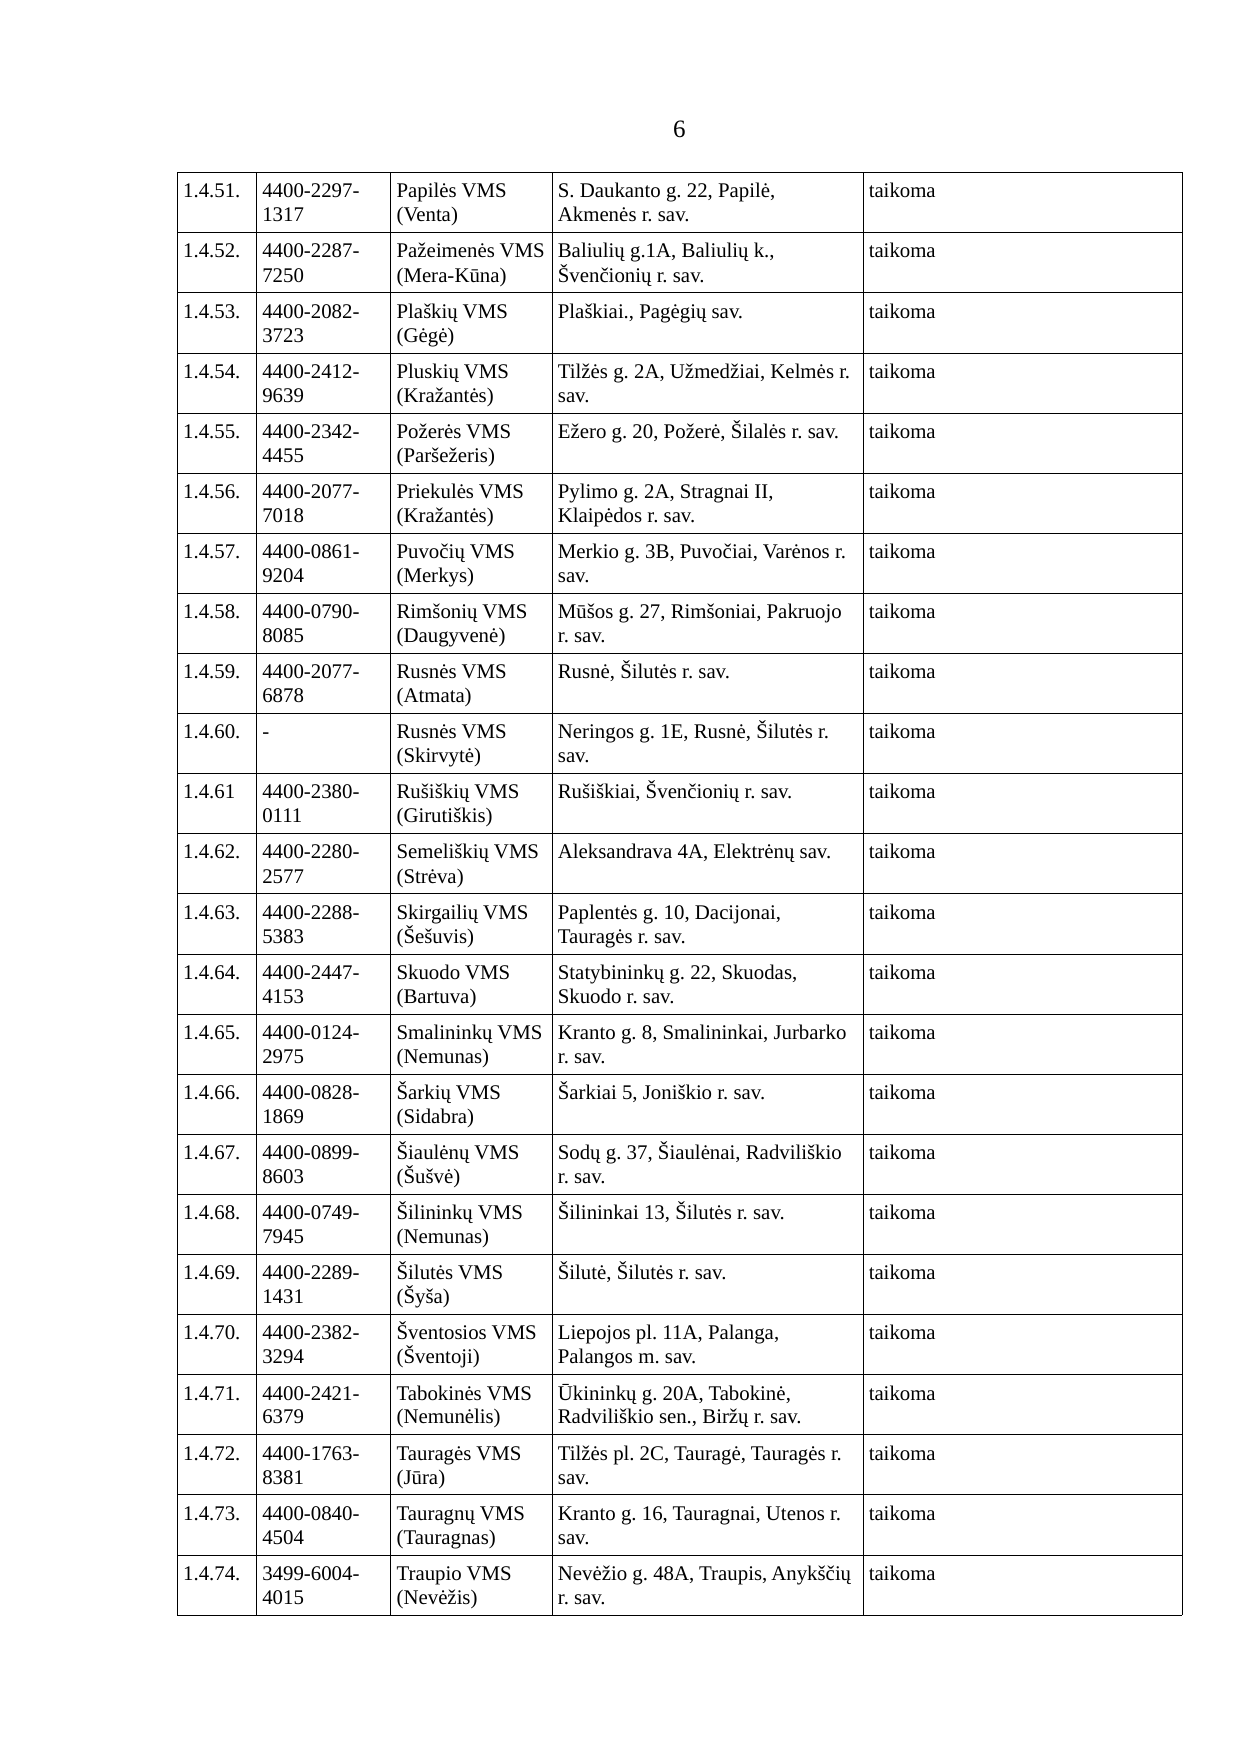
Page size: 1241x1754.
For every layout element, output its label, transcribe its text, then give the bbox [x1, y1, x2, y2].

table_cell S. Daukanto g. 22, Papilė, Akmenės r. sav. [553, 173, 863, 232]
table_cell taikoma [864, 414, 1182, 473]
table_cell Plaškiai., Pagėgių sav. [553, 293, 863, 352]
table_cell 4400-2382-3294 [257, 1315, 390, 1374]
table_cell 1.4.65. [178, 1015, 256, 1074]
table_cell 1.4.59. [178, 654, 256, 713]
table_cell Tilžės g. 2A, Užmedžiai, Kelmės r. sav. [553, 354, 863, 412]
table_cell 4400-2288-5383 [257, 894, 390, 953]
table_cell 1.4.74. [178, 1556, 256, 1614]
table_cell taikoma [864, 1255, 1182, 1314]
table_cell 1.4.54. [178, 354, 256, 412]
table_cell taikoma [864, 1556, 1182, 1614]
table_cell 4400-0840-4504 [257, 1495, 390, 1554]
table_cell Pylimo g. 2A, Stragnai II, Klaipėdos r. sav. [553, 474, 863, 533]
table_cell taikoma [864, 534, 1182, 593]
table_cell 1.4.64. [178, 955, 256, 1013]
table_cell 4400-0899-8603 [257, 1135, 390, 1194]
table_cell 1.4.51. [178, 173, 256, 232]
table_cell 4400-2421-6379 [257, 1375, 390, 1434]
table_cell taikoma [864, 714, 1182, 773]
table_cell 1.4.57. [178, 534, 256, 593]
table_cell Semeliškių VMS (Strėva) [391, 834, 552, 893]
table_cell 1.4.69. [178, 1255, 256, 1314]
table_cell Rimšonių VMS (Daugyvenė) [391, 594, 552, 653]
table_cell taikoma [864, 293, 1182, 352]
table_cell Pažeimenės VMS (Mera-Kūna) [391, 233, 552, 292]
table_cell 1.4.67. [178, 1135, 256, 1194]
table_cell Baliulių g.1A, Baliulių k., Švenčionių r. sav. [553, 233, 863, 292]
table_cell - [257, 714, 390, 773]
table_cell 4400-2077-7018 [257, 474, 390, 533]
table_cell taikoma [864, 1315, 1182, 1374]
table_cell Papilės VMS (Venta) [391, 173, 552, 232]
table_cell 4400-2297-1317 [257, 173, 390, 232]
table_cell 1.4.63. [178, 894, 256, 953]
table_cell Kranto g. 8, Smalininkai, Jurbarko r. sav. [553, 1015, 863, 1074]
table_cell Plaškių VMS (Gėgė) [391, 293, 552, 352]
table_cell 4400-2280-2577 [257, 834, 390, 893]
table_cell taikoma [864, 1195, 1182, 1254]
table_cell Neringos g. 1E, Rusnė, Šilutės r. sav. [553, 714, 863, 773]
table_cell taikoma [864, 474, 1182, 533]
table_cell 1.4.52. [178, 233, 256, 292]
table_cell taikoma [864, 1495, 1182, 1554]
table_cell Šilininkai 13, Šilutės r. sav. [553, 1195, 863, 1254]
table_cell Rušiškių VMS (Girutiškis) [391, 774, 552, 833]
table_cell Rusnė, Šilutės r. sav. [553, 654, 863, 713]
table_cell taikoma [864, 955, 1182, 1013]
table_cell Kranto g. 16, Tauragnai, Utenos r. sav. [553, 1495, 863, 1554]
table_cell Merkio g. 3B, Puvočiai, Varėnos r. sav. [553, 534, 863, 593]
table_cell Aleksandrava 4A, Elektrėnų sav. [553, 834, 863, 893]
table_cell Puvočių VMS (Merkys) [391, 534, 552, 593]
table_cell taikoma [864, 354, 1182, 412]
table_cell Rušiškiai, Švenčionių r. sav. [553, 774, 863, 833]
table_cell taikoma [864, 834, 1182, 893]
table_cell Nevėžio g. 48A, Traupis, Anykščių r. sav. [553, 1556, 863, 1614]
table_cell taikoma [864, 774, 1182, 833]
table_cell 4400-2287-7250 [257, 233, 390, 292]
table_cell 4400-2412-9639 [257, 354, 390, 412]
table_cell Smalininkų VMS (Nemunas) [391, 1015, 552, 1074]
table_cell 1.4.70. [178, 1315, 256, 1374]
table_cell 4400-0124-2975 [257, 1015, 390, 1074]
table_cell Priekulės VMS (Kražantės) [391, 474, 552, 533]
table_cell Šarkių VMS (Sidabra) [391, 1075, 552, 1134]
table_cell taikoma [864, 594, 1182, 653]
table_cell 1.4.60. [178, 714, 256, 773]
table_cell Tauragnų VMS (Tauragnas) [391, 1495, 552, 1554]
table_cell taikoma [864, 1135, 1182, 1194]
table_cell 4400-2342-4455 [257, 414, 390, 473]
table_cell 3499-6004-4015 [257, 1556, 390, 1614]
table_cell 4400-2380-0111 [257, 774, 390, 833]
table_cell Rusnės VMS (Atmata) [391, 654, 552, 713]
table_cell Šilutės VMS (Šyša) [391, 1255, 552, 1314]
table_cell 1.4.53. [178, 293, 256, 352]
table_cell 4400-0790-8085 [257, 594, 390, 653]
table_cell 1.4.71. [178, 1375, 256, 1434]
table_cell 4400-2082-3723 [257, 293, 390, 352]
table_cell Šilininkų VMS (Nemunas) [391, 1195, 552, 1254]
table_cell taikoma [864, 654, 1182, 713]
table_cell 4400-0861-9204 [257, 534, 390, 593]
table_cell taikoma [864, 894, 1182, 953]
table_cell Paplentės g. 10, Dacijonai, Tauragės r. sav. [553, 894, 863, 953]
table_cell Rusnės VMS (Skirvytė) [391, 714, 552, 773]
table_cell Statybininkų g. 22, Skuodas, Skuodo r. sav. [553, 955, 863, 1013]
table_cell taikoma [864, 1075, 1182, 1134]
table_cell 1.4.58. [178, 594, 256, 653]
table_cell taikoma [864, 233, 1182, 292]
table_cell taikoma [864, 173, 1182, 232]
table_cell Požerės VMS (Paršežeris) [391, 414, 552, 473]
table_cell Sodų g. 37, Šiaulėnai, Radviliškio r. sav. [553, 1135, 863, 1194]
table_cell Traupio VMS (Nevėžis) [391, 1556, 552, 1614]
table_cell 4400-1763-8381 [257, 1435, 390, 1494]
table_cell Šilutė, Šilutės r. sav. [553, 1255, 863, 1314]
table_cell 1.4.72. [178, 1435, 256, 1494]
table_cell Ežero g. 20, Požerė, Šilalės r. sav. [553, 414, 863, 473]
table_cell Tabokinės VMS (Nemunėlis) [391, 1375, 552, 1434]
table_cell Skuodo VMS (Bartuva) [391, 955, 552, 1013]
table_cell Pluskių VMS (Kražantės) [391, 354, 552, 412]
table_cell 4400-2289-1431 [257, 1255, 390, 1314]
table_cell taikoma [864, 1015, 1182, 1074]
table_cell Šiaulėnų VMS (Šušvė) [391, 1135, 552, 1194]
table_cell Tauragės VMS (Jūra) [391, 1435, 552, 1494]
table_cell Liepojos pl. 11A, Palanga, Palangos m. sav. [553, 1315, 863, 1374]
table_cell Ūkininkų g. 20A, Tabokinė, Radviliškio sen., Biržų r. sav. [553, 1375, 863, 1434]
table_cell 4400-0828-1869 [257, 1075, 390, 1134]
table_cell Šarkiai 5, Joniškio r. sav. [553, 1075, 863, 1134]
table_cell 1.4.66. [178, 1075, 256, 1134]
table_cell taikoma [864, 1435, 1182, 1494]
table_cell 4400-0749-7945 [257, 1195, 390, 1254]
table_cell 1.4.73. [178, 1495, 256, 1554]
table_cell taikoma [864, 1375, 1182, 1434]
table_cell 1.4.62. [178, 834, 256, 893]
table_cell Mūšos g. 27, Rimšoniai, Pakruojo r. sav. [553, 594, 863, 653]
table_cell 1.4.61 [178, 774, 256, 833]
table_cell Skirgailių VMS (Šešuvis) [391, 894, 552, 953]
table_cell Tilžės pl. 2C, Tauragė, Tauragės r. sav. [553, 1435, 863, 1494]
table_cell 4400-2447-4153 [257, 955, 390, 1013]
table_cell Šventosios VMS (Šventoji) [391, 1315, 552, 1374]
table_cell 1.4.68. [178, 1195, 256, 1254]
table_cell 1.4.56. [178, 474, 256, 533]
table_cell 4400-2077-6878 [257, 654, 390, 713]
table_cell 1.4.55. [178, 414, 256, 473]
